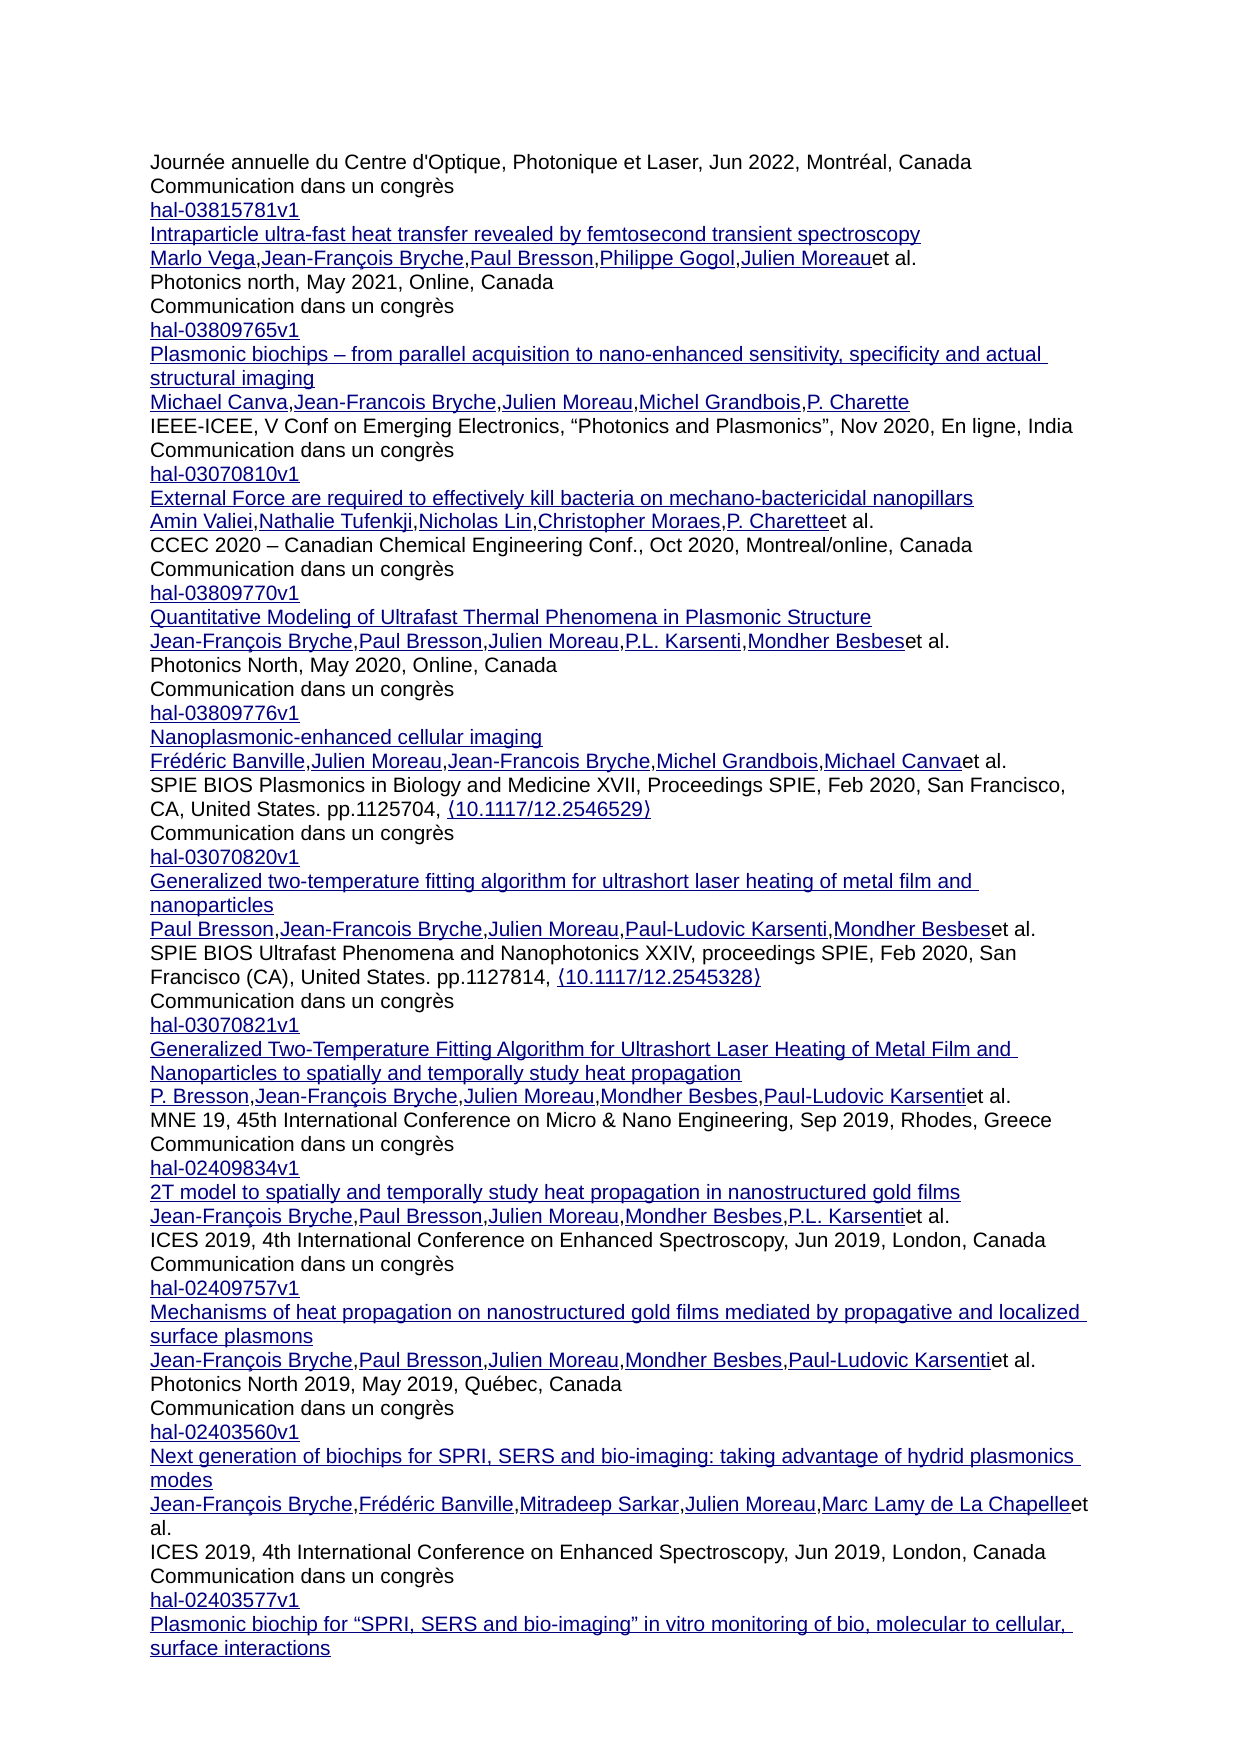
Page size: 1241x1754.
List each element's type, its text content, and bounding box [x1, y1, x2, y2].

table_cell Plasmonic biochip for “SPRI, SERS and bio-imaging” in vitro monitoring of bio, molecular to cellular, surface interactions [150, 1611, 1090, 1659]
table_cell Next generation of biochips for SPRI, SERS and bio-imaging: taking advantage of hydrid plasmonics modes Jean-François Bryche,Frédéric Banville,Mitradeep Sarkar,Julien Moreau,Marc Lamy de La Chapelleet al. ICES 2019, 4th International Conference on Enhanced Spectroscopy, Jun 2019, London, Canada Communication dans un congrès hal-02403577v1 [150, 1444, 1090, 1611]
table_cell Generalized two-temperature fitting algorithm for ultrashort laser heating of metal film and nanoparticles Paul Bresson,Jean-Francois Bryche,Julien Moreau,Paul-Ludovic Karsenti,Mondher Besbeset al. SPIE BIOS Ultrafast Phenomena and Nanophotonics XXIV, proceedings SPIE, Feb 2020, San Francisco (CA), United States. pp.1127814, ⟨10.1117/12.2545328⟩ Communication dans un congrès hal-03070821v1 [150, 869, 1090, 1036]
table_cell Generalized Two-Temperature Fitting Algorithm for Ultrashort Laser Heating of Metal Film and Nanoparticles to spatially and temporally study heat propagation P. Bresson,Jean-François Bryche,Julien Moreau,Mondher Besbes,Paul-Ludovic Karsentiet al. MNE 19, 45th International Conference on Micro & Nano Engineering, Sep 2019, Rhodes, Greece Communication dans un congrès hal-02409834v1 [150, 1036, 1090, 1180]
table_cell Journée annuelle du Centre d'Optique, Photonique et Laser, Jun 2022, Montréal, Canada Communication dans un congrès hal-03815781v1 [150, 150, 1090, 222]
table_cell Mechanisms of heat propagation on nanostructured gold films mediated by propagative and localized surface plasmons Jean-François Bryche,Paul Bresson,Julien Moreau,Mondher Besbes,Paul-Ludovic Karsentiet al. Photonics North 2019, May 2019, Québec, Canada Communication dans un congrès hal-02403560v1 [150, 1300, 1090, 1444]
table_cell Intraparticle ultra-fast heat transfer revealed by femtosecond transient spectroscopy Marlo Vega,Jean-François Bryche,Paul Bresson,Philippe Gogol,Julien Moreauet al. Photonics north, May 2021, Online, Canada Communication dans un congrès hal-03809765v1 [150, 222, 1090, 342]
table_cell Quantitative Modeling of Ultrafast Thermal Phenomena in Plasmonic Structure Jean-François Bryche,Paul Bresson,Julien Moreau,P.L. Karsenti,Mondher Besbeset al. Photonics North, May 2020, Online, Canada Communication dans un congrès hal-03809776v1 [150, 605, 1090, 725]
table_cell 2T model to spatially and temporally study heat propagation in nanostructured gold films Jean-François Bryche,Paul Bresson,Julien Moreau,Mondher Besbes,P.L. Karsentiet al. ICES 2019, 4th International Conference on Enhanced Spectroscopy, Jun 2019, London, Canada Communication dans un congrès hal-02409757v1 [150, 1180, 1090, 1300]
table_cell Plasmonic biochips – from parallel acquisition to nano-enhanced sensitivity, specificity and actual structural imaging Michael Canva,Jean-Francois Bryche,Julien Moreau,Michel Grandbois,P. Charette IEEE-ICEE, V Conf on Emerging Electronics, “Photonics and Plasmonics”, Nov 2020, En ligne, India Communication dans un congrès hal-03070810v1 [150, 342, 1090, 485]
table_cell External Force are required to effectively kill bacteria on mechano-bactericidal nanopillars Amin Valiei,Nathalie Tufenkji,Nicholas Lin,Christopher Moraes,P. Charetteet al. CCEC 2020 – Canadian Chemical Engineering Conf., Oct 2020, Montreal/online, Canada Communication dans un congrès hal-03809770v1 [150, 485, 1090, 605]
table_cell Nanoplasmonic-enhanced cellular imaging Frédéric Banville,Julien Moreau,Jean-Francois Bryche,Michel Grandbois,Michael Canvaet al. SPIE BIOS Plasmonics in Biology and Medicine XVII, Proceedings SPIE, Feb 2020, San Francisco, CA, United States. pp.1125704, ⟨10.1117/12.2546529⟩ Communication dans un congrès hal-03070820v1 [150, 725, 1090, 869]
